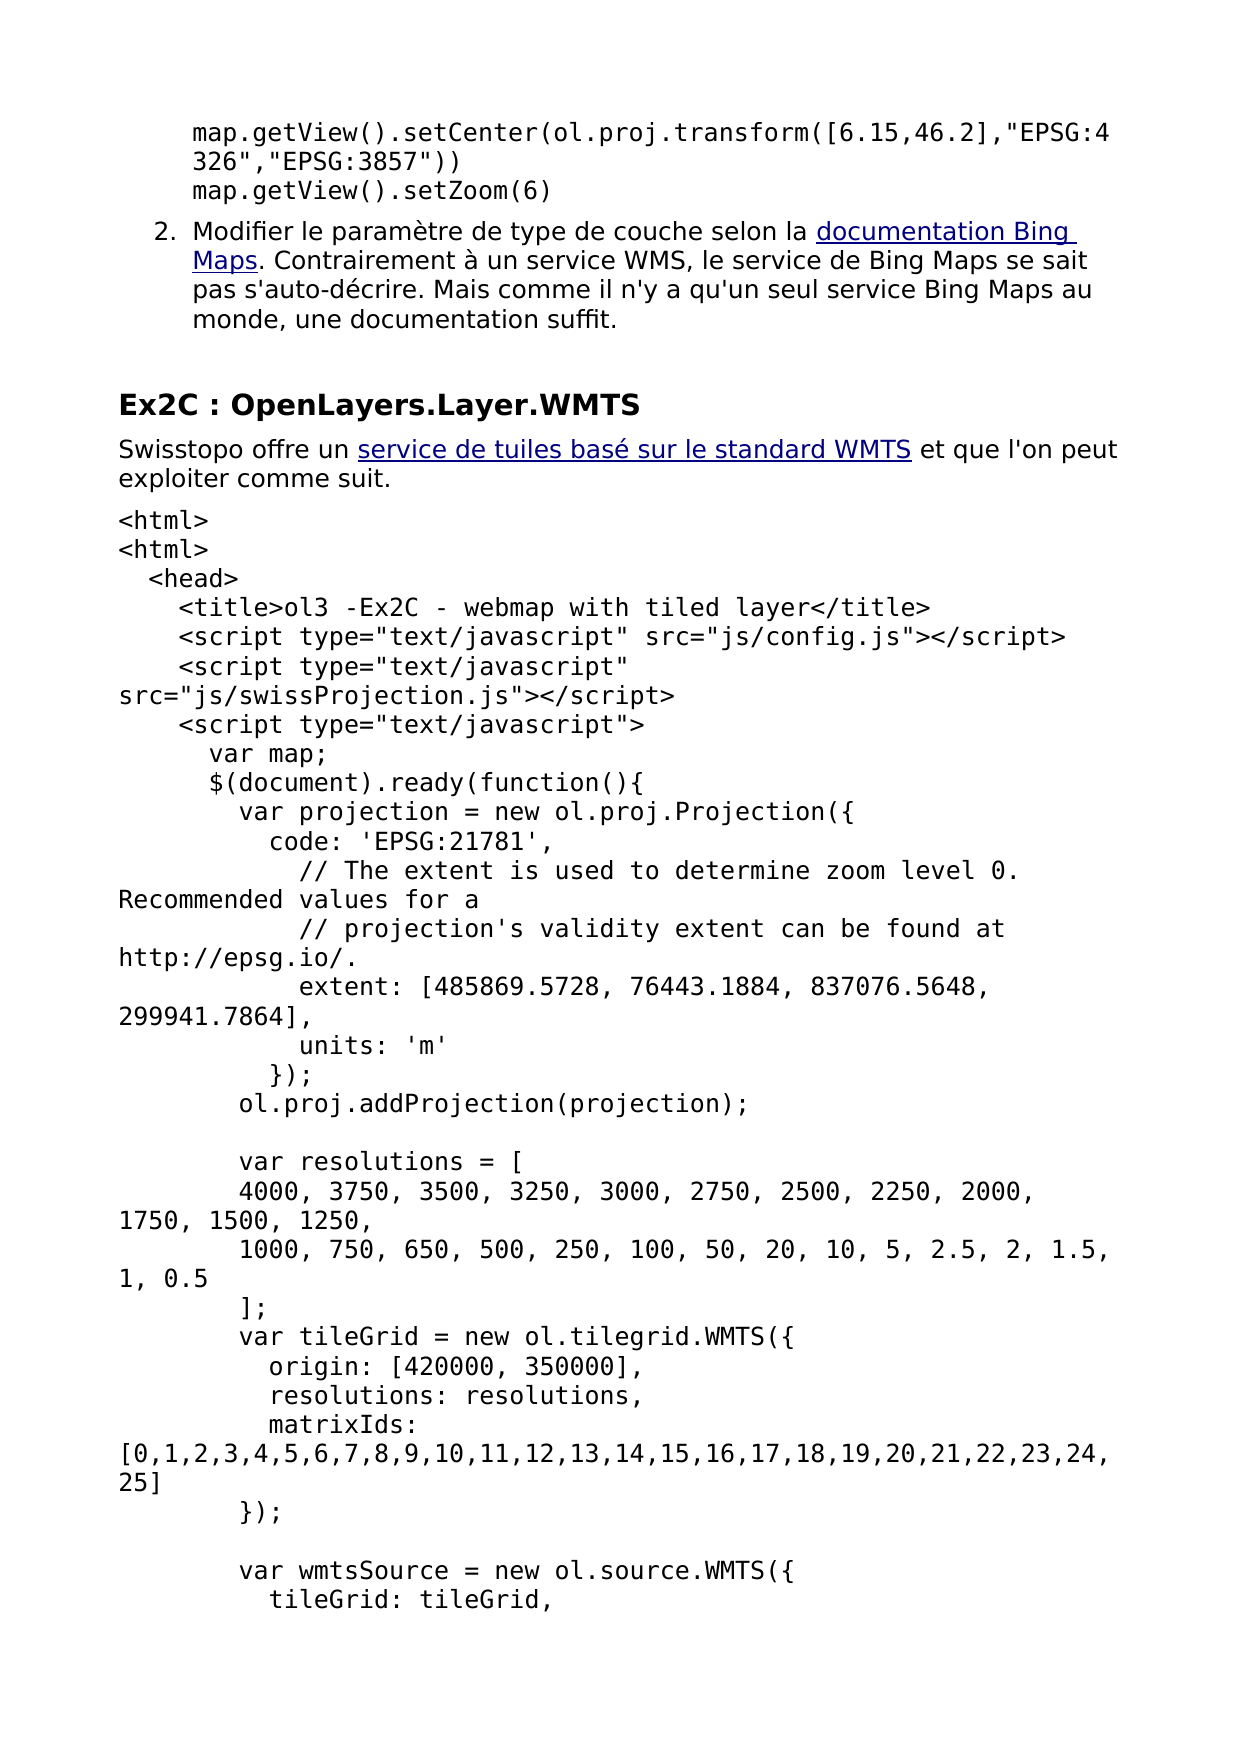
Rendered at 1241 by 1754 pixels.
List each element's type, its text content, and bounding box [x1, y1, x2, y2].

text <html> <html> <head> <title>ol3 -Ex2C - webmap with tiled layer</title> <script type="text/javascript" src="js/config.js"></script> <script type="text/javascript" src="js/swissProjection.js"></script> <script type="text/javascript"> var map; $(document).ready(function(){ var projection = new ol.proj.Projection({ code: 'EPSG:21781', // The extent is used to determine zoom level 0. Recommended values for a // projection's validity extent can be found at http://epsg.io/. extent: [485869.5728, 76443.1884, 837076.5648, 299941.7864], units: 'm' }); ol.proj.addProjection(projection); var resolutions = [ 4000, 3750, 3500, 3250, 3000, 2750, 2500, 2250, 2000, 1750, 1500, 1250, 1000, 750, 650, 500, 250, 100, 50, 20, 10, 5, 2.5, 2, 1.5, 1, 0.5 ]; var tileGrid = new ol.tilegrid.WMTS({ origin: [420000, 350000], resolutions: resolutions, matrixIds: [0,1,2,3,4,5,6,7,8,9,10,11,12,13,14,15,16,17,18,19,20,21,22,23,24,25] }); var wmtsSource = new ol.source.WMTS({ tileGrid: tileGrid, [118, 506, 1122, 1614]
text Swisstopo offre un service de tuiles basé sur le standard WMTS et que l'on peut exploiter comme suit. [118, 435, 1122, 493]
subtitle Ex2C : OpenLayers.Layer.WMTS [118, 388, 1122, 422]
list Modifier le paramètre de type de couche selon la documentation Bing Maps. Contrairement à un service WMS, le service de Bing Maps se sait pas s'auto-décrire. Mais comme il n'y a qu'un seul service Bing Maps au monde, une documentation suffit. [177, 217, 1122, 334]
list map.getView().setCenter(ol.proj.transform([6.15,46.2],"EPSG:4326","EPSG:3857")) map.getView().setZoom(6) [177, 118, 1122, 206]
